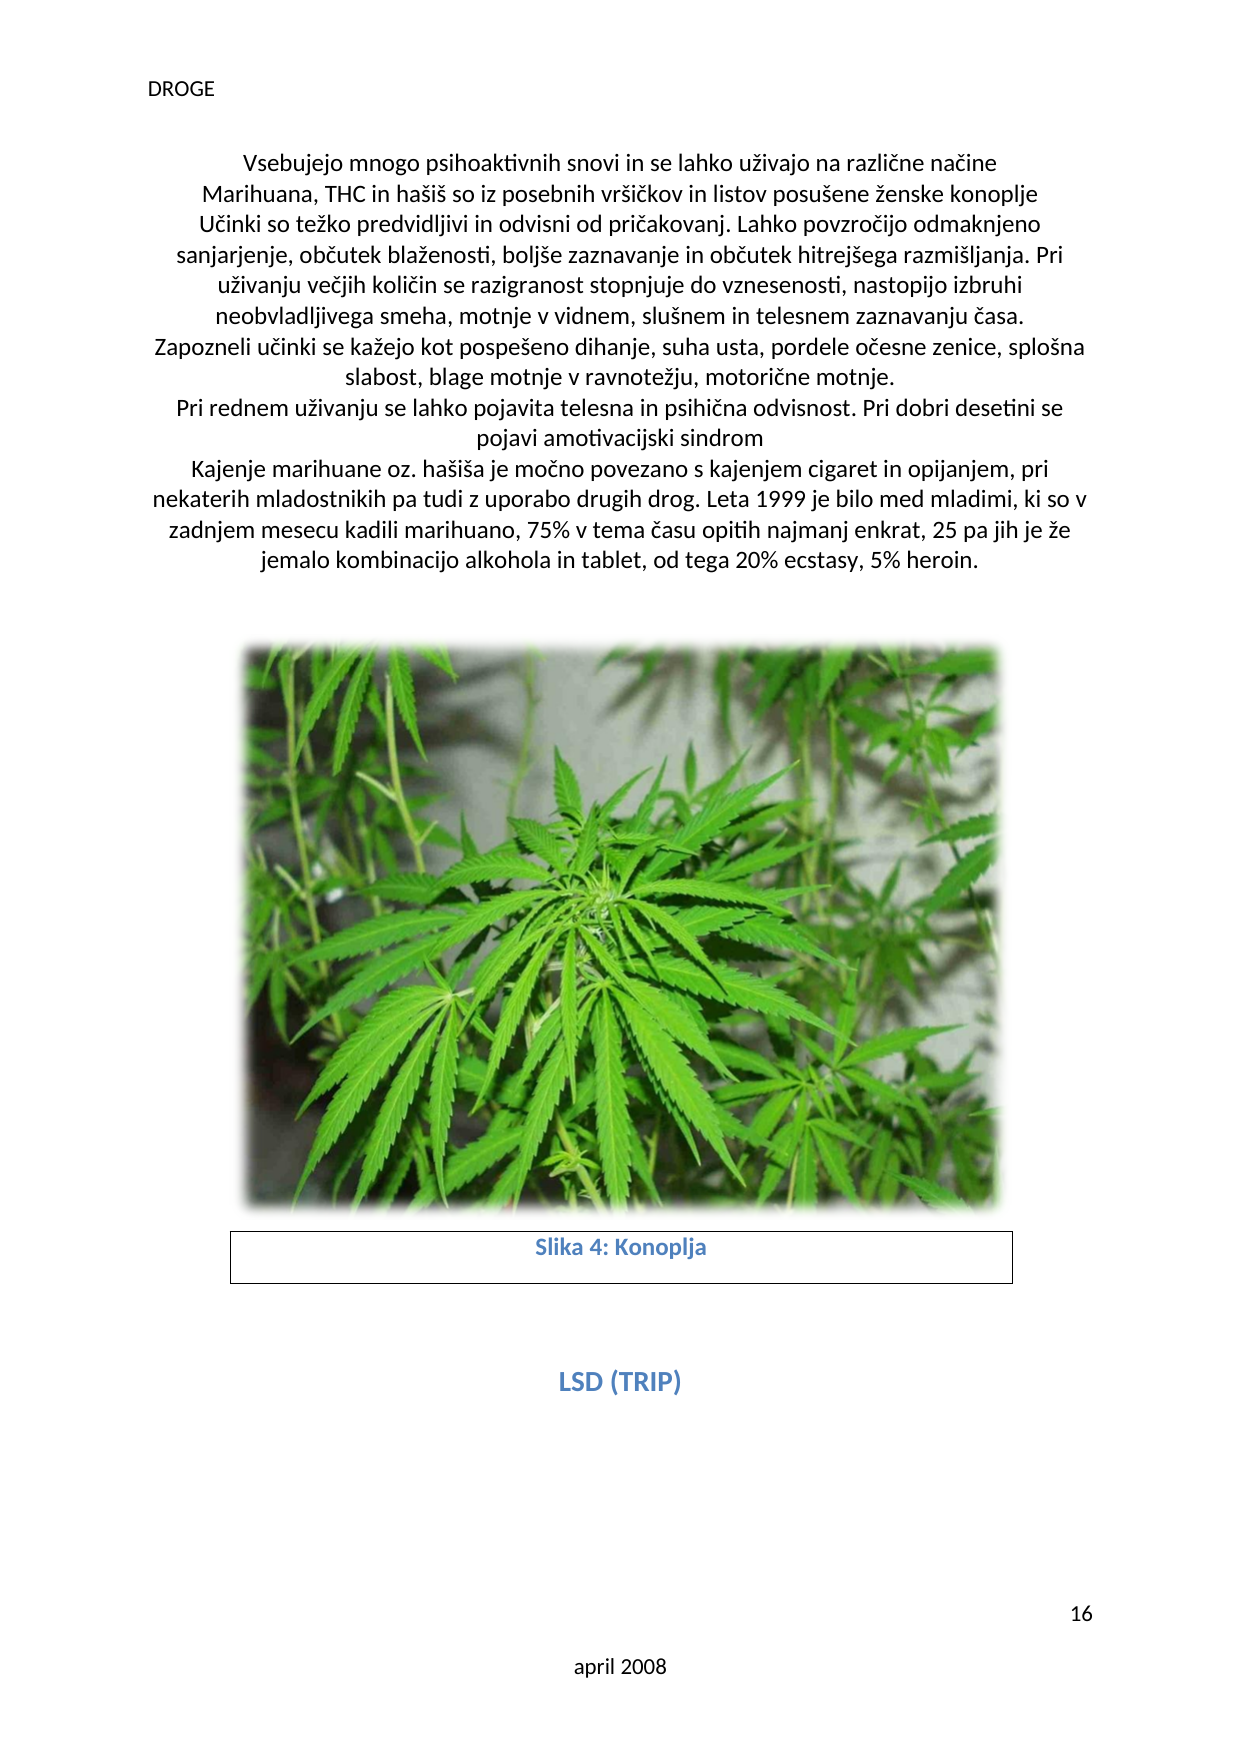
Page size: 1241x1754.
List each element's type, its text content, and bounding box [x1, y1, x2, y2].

text Zapozneli učinki se kažejo kot pospešeno dihanje, suha usta, pordele očesne zenice, splošna slabost, blage motnje v ravnotežju, motorične motnje. [148, 331, 1093, 392]
text Pri rednem uživanju se lahko pojavita telesna in psihična odvisnost. Pri dobri desetini se pojavi amotivacijski sindrom [148, 392, 1093, 453]
picture [229, 634, 1012, 1220]
text Vsebujejo mnogo psihoaktivnih snovi in se lahko uživajo na različne načine [148, 148, 1093, 178]
text Kajenje marihuane oz. hašiša je močno povezano s kajenjem cigaret in opijanjem, pri nekaterih mladostnikih pa tudi z uporabo drugih drog. Leta 1999 je bilo med mladimi, ki so v zadnjem mesecu kadili marihuano, 75% v tema času opitih najmanj enkrat, 25 pa jih je že jemalo kombinacijo alkohola in tablet, od tega 20% ecstasy, 5% heroin. [148, 453, 1093, 575]
subtitle LSD (TRIP) [148, 1363, 1093, 1399]
text Marihuana, THC in hašiš so iz posebnih vršičkov in listov posušene ženske konoplje [148, 178, 1093, 209]
text Slika 4: Konoplja [231, 1232, 1012, 1262]
text Učinki so težko predvidljivi in odvisni od pričakovanj. Lahko povzročijo odmaknjeno sanjarjenje, občutek blaženosti, boljše zaznavanje in občutek hitrejšega razmišljanja. Pri uživanju večjih količin se razigranost stopnjuje do vznesenosti, nastopijo izbruhi neobvladljivega smeha, motnje v vidnem, slušnem in telesnem zaznavanju časa. [148, 209, 1093, 331]
